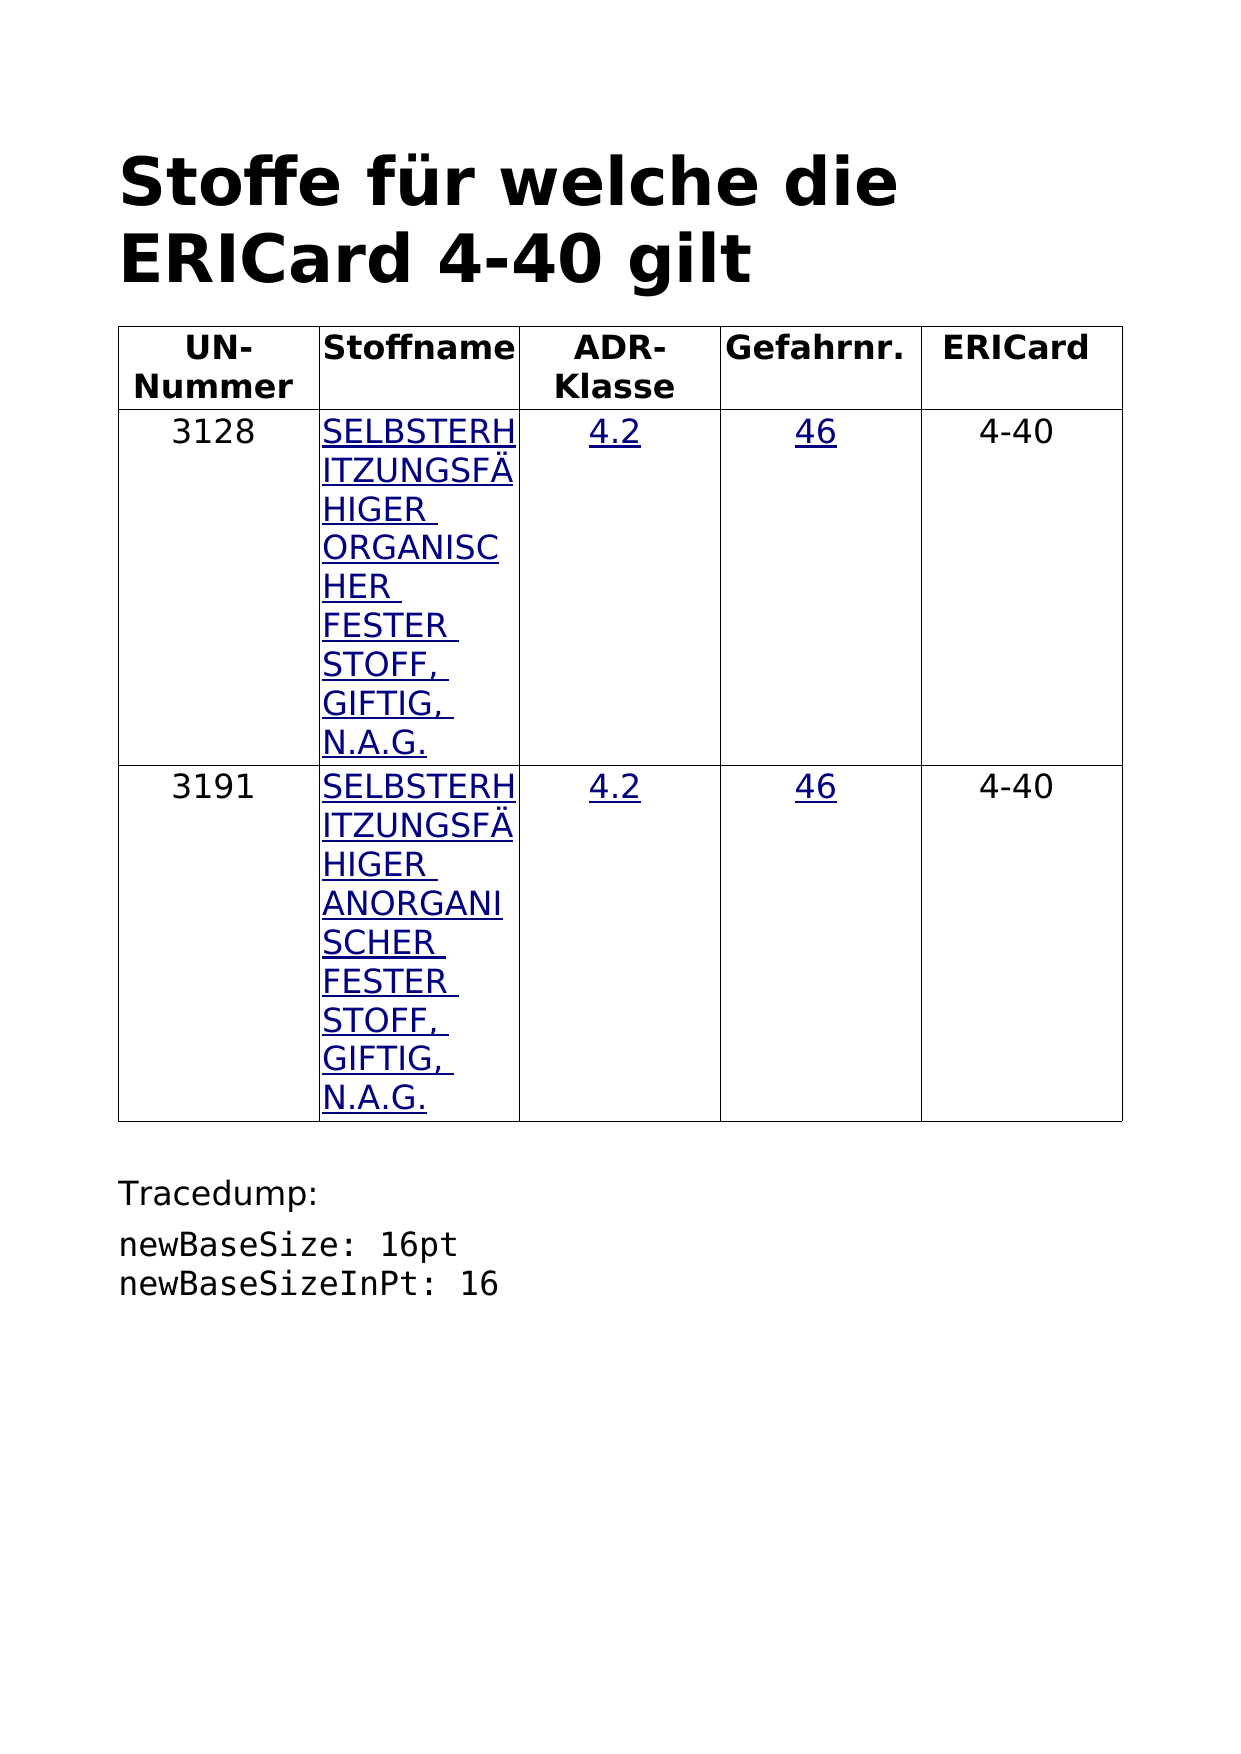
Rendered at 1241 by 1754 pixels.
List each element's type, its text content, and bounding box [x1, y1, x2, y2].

table_cell 46 [721, 766, 921, 1121]
table_cell 3191 [119, 766, 319, 1121]
table_header ADR-Klasse [520, 327, 720, 409]
table_cell SELBSTERHITZUNGSFÄHIGER ORGANISCHER FESTER STOFF, GIFTIG, N.A.G. [320, 410, 519, 765]
table_cell 4-40 [922, 766, 1122, 1121]
table_header UN-Nummer [119, 327, 319, 409]
text Tracedump: [118, 1135, 1122, 1213]
table_cell SELBSTERHITZUNGSFÄHIGER ANORGANISCHER FESTER STOFF, GIFTIG, N.A.G. [320, 766, 519, 1121]
table_header Stoffname [320, 327, 519, 409]
table_header ERICard [922, 327, 1122, 409]
text newBaseSize: 16pt newBaseSizeInPt: 16 [118, 1226, 1122, 1303]
table_cell 3128 [119, 410, 319, 765]
subtitle Stoffe für welche die ERICard 4-40 gilt [118, 143, 1122, 298]
table_cell 4.2 [520, 766, 720, 1121]
table_cell 4.2 [520, 410, 720, 765]
table_header Gefahrnr. [721, 327, 921, 409]
table_cell 46 [721, 410, 921, 765]
table_cell 4-40 [922, 410, 1122, 765]
